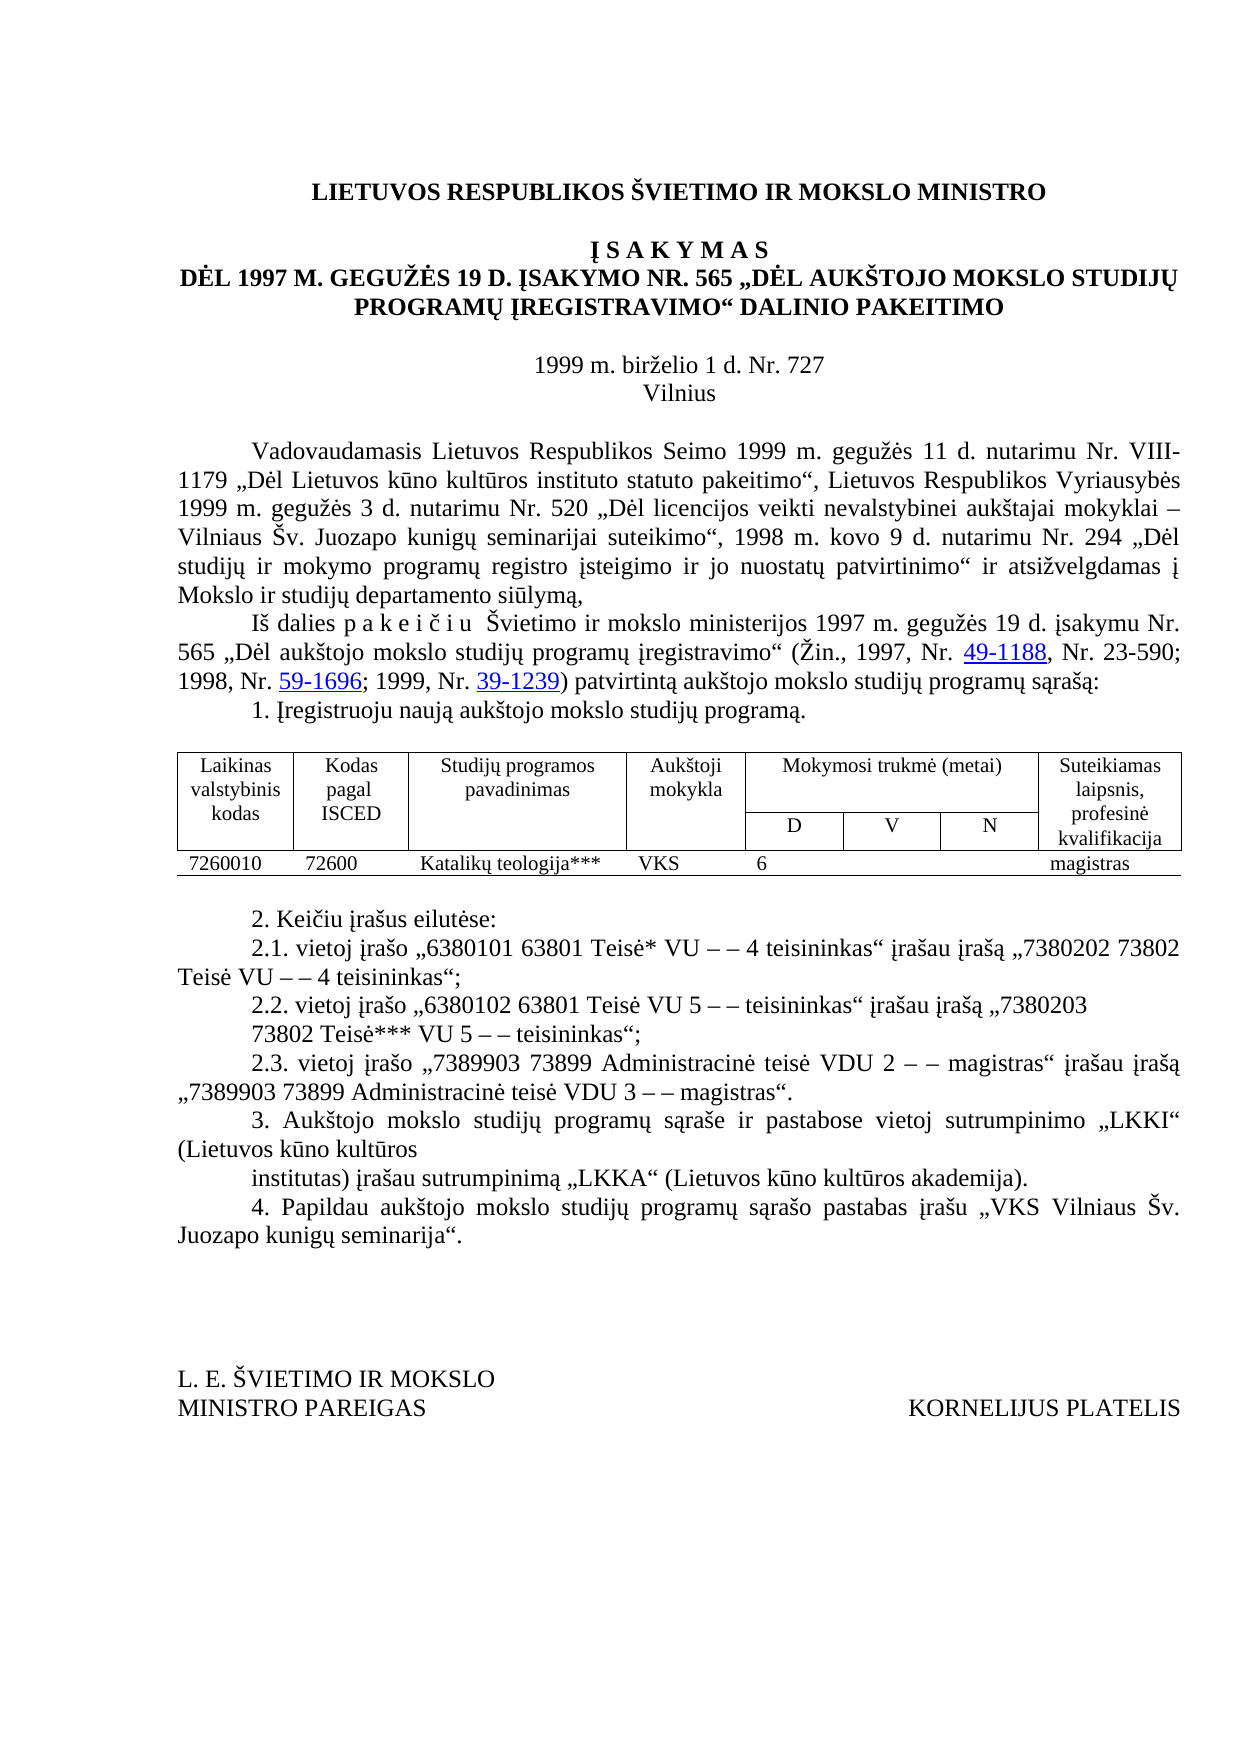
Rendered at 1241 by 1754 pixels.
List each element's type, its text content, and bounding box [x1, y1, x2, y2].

table_header Aukštoji mokykla [627, 753, 745, 849]
text DĖL 1997 M. GEGUŽĖS 19 D. ĮSAKYMO NR. 565 „DĖL AUKŠTOJO MOKSLO STUDIJŲ PROGRAMŲ ĮREGISTRAVIMO“ DALINIO PAKEITIMO [177, 263, 1181, 321]
text MINISTRO PAREIGAS KORNELIJUS PLATELIS [177, 1393, 1181, 1422]
table_header Laikinas valstybinis kodas [178, 753, 293, 849]
text 2. Keičiu įrašus eilutėse: [177, 904, 1181, 933]
text 4. Papildau aukštojo mokslo studijų programų sąrašo pastabas įrašu „VKS Vilniaus Šv. Juozapo kunigų seminarija“. [177, 1192, 1181, 1249]
table_header Suteikiamas laipsnis, profesinė kvalifikacija [1039, 753, 1181, 849]
table_header Kodas pagal ISCED [294, 753, 408, 849]
table_cell [843, 851, 941, 874]
text Vadovaudamasis Lietuvos Respublikos Seimo 1999 m. gegužės 11 d. nutarimu Nr. VIII-1179 „Dėl Lietuvos kūno kultūros instituto statuto pakeitimo“, Lietuvos Respublikos Vyriausybės 1999 m. gegužės 3 d. nutarimu Nr. 520 „Dėl licencijos veikti nevalstybinei aukštajai mokyklai – Vilniaus Šv. Juozapo kunigų seminarijai suteikimo“, 1998 m. kovo 9 d. nutarimu Nr. 294 „Dėl studijų ir mokymo programų registro įsteigimo ir jo nuostatų patvirtinimo“ ir atsižvelgdamas į Mokslo ir studijų departamento siūlymą, [177, 436, 1181, 608]
table_cell V [844, 813, 940, 849]
table_cell [941, 851, 1039, 874]
table_cell 72600 [294, 851, 409, 874]
table_cell 6 [745, 851, 843, 874]
text 3. Aukštojo mokslo studijų programų sąraše ir pastabose vietoj sutrumpinimo „LKKI“ (Lietuvos kūno kultūros [177, 1106, 1181, 1163]
table_cell Katalikų teologija*** [409, 851, 627, 874]
text L. E. ŠVIETIMO IR MOKSLO [177, 1364, 1181, 1393]
text Į S A K Y M A S [177, 235, 1181, 263]
text Vilnius [177, 378, 1181, 407]
table_header Studijų programos pavadinimas [409, 753, 626, 849]
text 2.2. vietoj įrašo „6380102 63801 Teisė VU 5 – – teisininkas“ įrašau įrašą „7380203 [177, 991, 1181, 1019]
text 1999 m. birželio 1 d. Nr. 727 [177, 350, 1181, 378]
table_cell D [746, 813, 843, 849]
table_cell 7260010 [177, 851, 294, 874]
text institutas) įrašau sutrumpinimą „LKKA“ (Lietuvos kūno kultūros akademija). [177, 1163, 1181, 1192]
text LIETUVOS RESPUBLIKOS ŠVIETIMO IR MOKSLO MINISTRO [177, 177, 1181, 206]
table_cell magistras [1039, 851, 1181, 874]
text 2.1. vietoj įrašo „6380101 63801 Teisė* VU – – 4 teisininkas“ įrašau įrašą „7380202 73802 Teisė VU – – 4 teisininkas“; [177, 933, 1181, 991]
text 73802 Teisė*** VU 5 – – teisininkas“; [177, 1019, 1181, 1048]
text 2.3. vietoj įrašo „7389903 73899 Administracinė teisė VDU 2 – – magistras“ įrašau įrašą „7389903 73899 Administracinė teisė VDU 3 – – magistras“. [177, 1048, 1181, 1106]
table_cell VKS [627, 851, 745, 874]
text Iš dalies pakeičiu Švietimo ir mokslo ministerijos 1997 m. gegužės 19 d. įsakymu Nr. 565 „Dėl aukštojo mokslo studijų programų įregistravimo“ (Žin., 1997, Nr. 49-1188, Nr. 23-590; 1998, Nr. 59-1696; 1999, Nr. 39-1239) patvirtintą aukštojo mokslo studijų programų sąrašą: [177, 608, 1181, 695]
text 1. Įregistruoju naują aukštojo mokslo studijų programą. [177, 695, 1181, 723]
table_cell N [941, 813, 1038, 849]
table_header Mokymosi trukmė (metai) [746, 753, 1038, 812]
